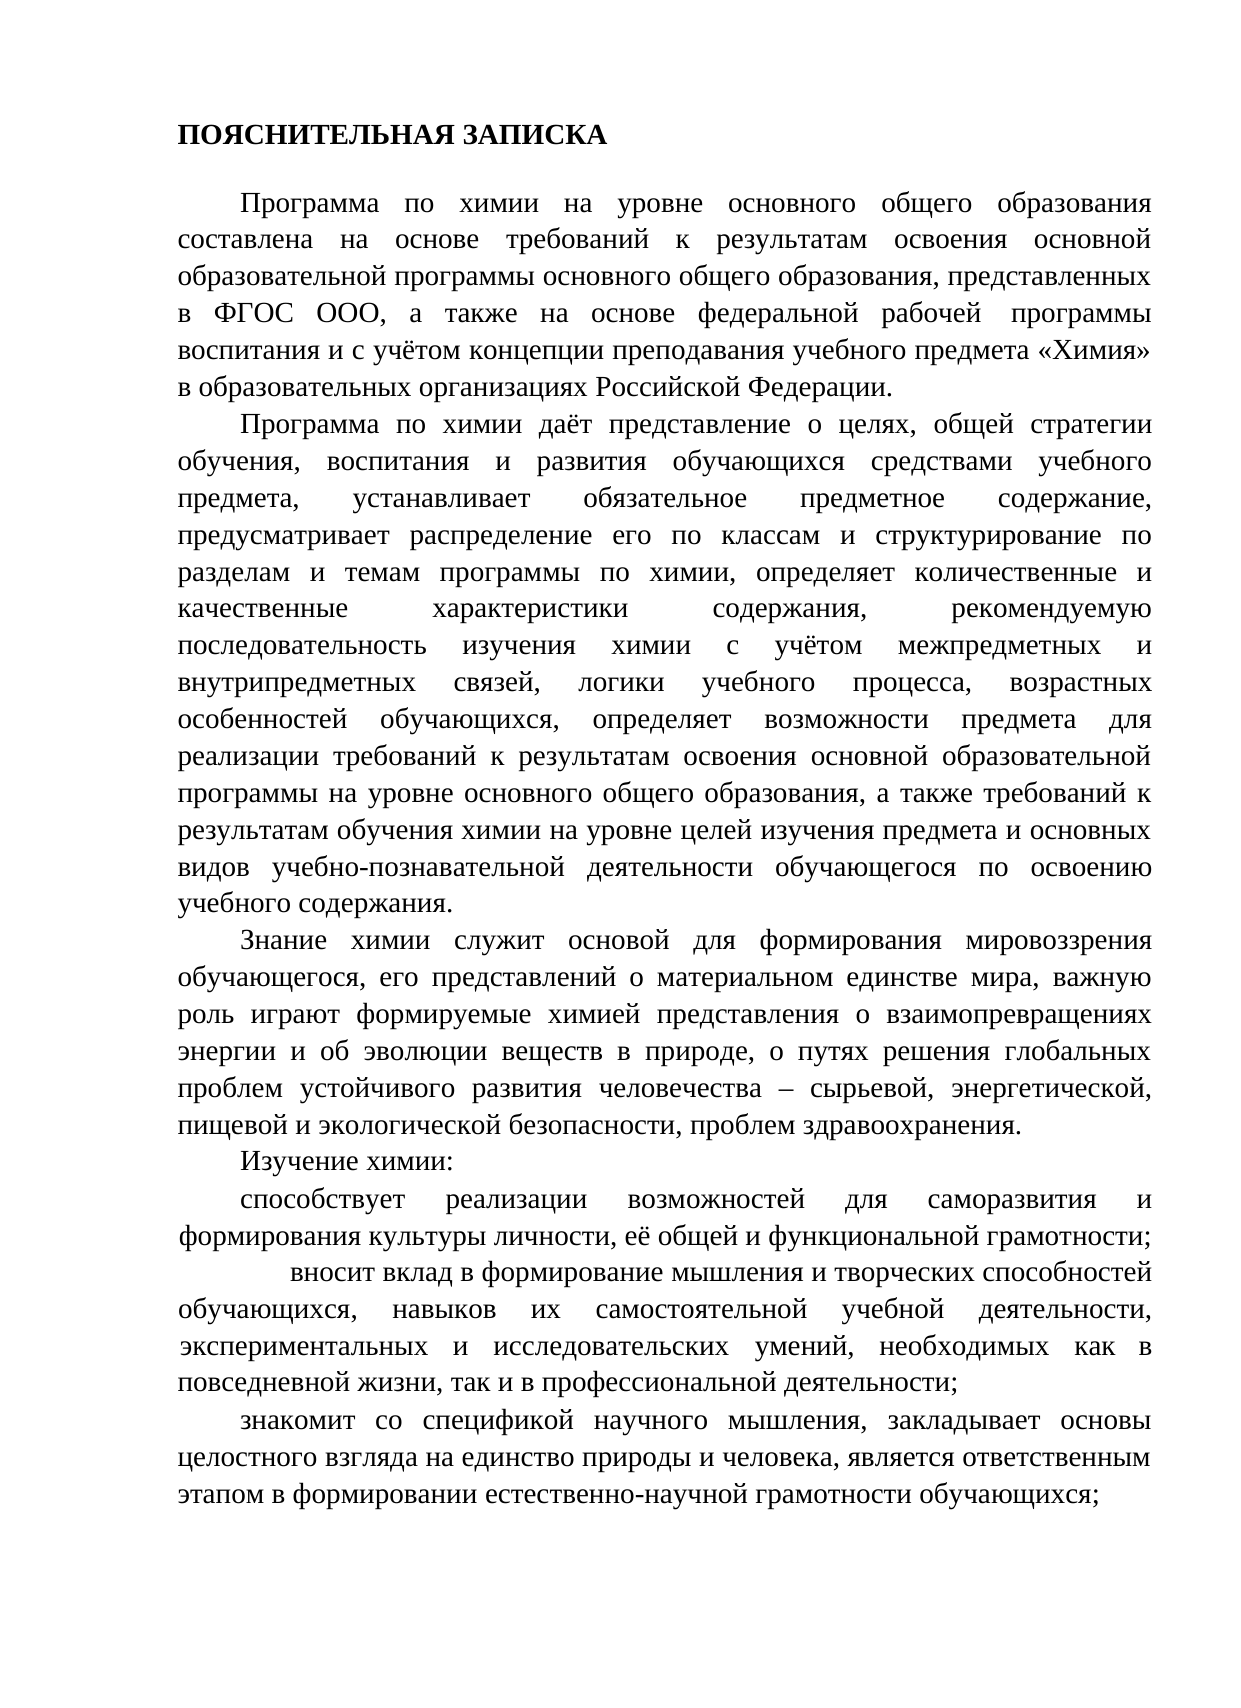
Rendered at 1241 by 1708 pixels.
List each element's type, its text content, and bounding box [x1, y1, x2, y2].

subtitle ПОЯСНИТЕЛЬНАЯ ЗАПИСКА [177, 117, 1219, 151]
text Знание химии служит основой для формирования мировоззрения обучающегося, его представлений о материальном единстве мира, важную роль играют формируемые химией представления о взаимопревращениях энергии и об эволюции веществ в природе, о путях решения глобальных проблем устойчивого развития человечества – сырьевой, энергетической, пищевой и экологической безопасности, проблем здравоохранения. [177, 922, 1152, 1140]
text знакомит со спецификой научного мышления, закладывает основы целостного взгляда на единство природы и человека, является ответственным этапом в формировании естественно­-научной грамотности обучающихся; [177, 1402, 1152, 1509]
text Программа по химии даёт представление о целях, общей стратегии обучения, воспитания и развития обучающихся средствами учебного предмета, устанавливает обязательное предметное содержание, предусматривает распределение его по классам и структурирование по разделам и темам программы по химии, определяет количественные и качественные характеристики содержания, рекомендуемую последовательность изучения химии с учётом межпредметных и внутрипредметных связей, логики учебного процесса, возрастных особенностей обучающихся, определяет возможности предмета для реализации требований к результатам освоения основной образовательной программы на уровне основного общего образования, а также требований к результатам обучения химии на уровне целей изучения предмета и основных видов учебно-познавательной деятельности обучающегося по освоению учебного содержания. [177, 406, 1152, 919]
text Изучение химии: [240, 1144, 1219, 1177]
text повседневной жизни, так и в профессиональной деятельности; [177, 1365, 1219, 1398]
text способствует реализации возможностей для саморазвития и формирования культуры личности, её общей и функциональной грамотности; вносит вклад в формирование мышления и творческих способностей обучающихся, навыков их самостоятельной учебной деятельности, экспериментальных и исследовательских умений, необходимых как в [177, 1181, 1152, 1362]
text Программа по химии на уровне основного общего образования составлена на основе требований к результатам освоения основной образовательной программы основного общего образования, представленных в ФГОС ООО, а также на основе федеральной рабочей программы воспитания и с учётом концепции преподавания учебного предмета «Химия» в образовательных организациях Российской Федерации. [177, 185, 1152, 403]
